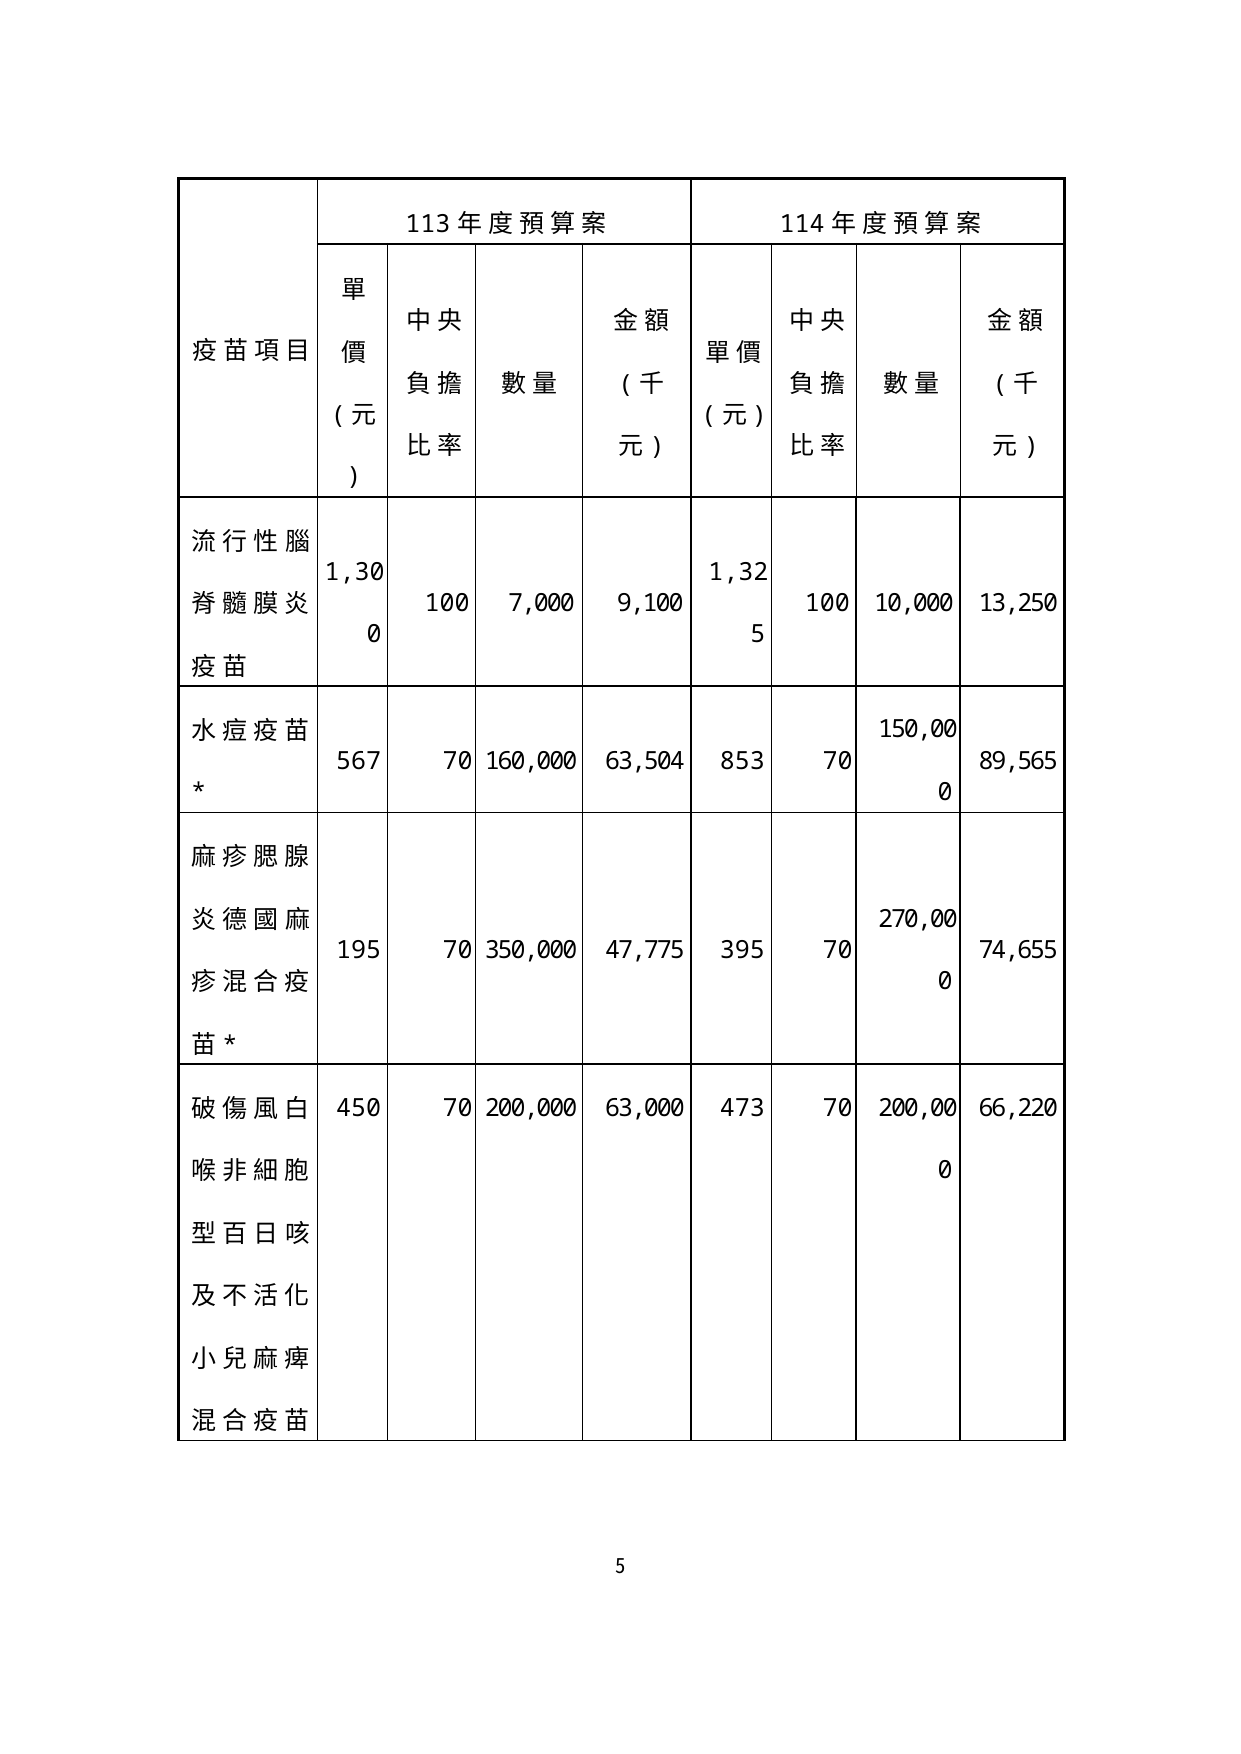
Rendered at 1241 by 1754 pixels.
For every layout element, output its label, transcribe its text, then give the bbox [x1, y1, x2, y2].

table_cell 7,000 [476, 498, 582, 685]
table_cell 450 [318, 1065, 387, 1440]
table_cell 中央負擔比率 [388, 245, 475, 496]
table_cell 破傷風白喉非細胞型百日咳及不活化小兒麻痺混合疫苗 [180, 1065, 317, 1440]
table_header 113年度預算案 [318, 180, 690, 243]
table_cell 數量 [476, 245, 582, 496]
table_cell 金額 (千元) [961, 245, 1063, 496]
table_cell 70 [388, 1065, 475, 1440]
table_cell 473 [692, 1065, 771, 1440]
table_cell 395 [692, 813, 771, 1063]
table_cell 200,000 [857, 1065, 959, 1440]
table_cell 567 [318, 687, 387, 812]
table_cell 70 [772, 687, 855, 812]
table_cell 70 [772, 1065, 855, 1440]
table_cell 單價 (元) [318, 245, 387, 496]
table_cell 63,504 [583, 687, 690, 812]
table_cell 100 [772, 498, 855, 685]
table_cell 270,000 [857, 813, 959, 1063]
table_cell 350,000 [476, 813, 582, 1063]
table_cell 流行性腦脊髓膜炎疫苗 [180, 498, 317, 685]
table_cell 1,325 [692, 498, 771, 685]
table_cell 單價 (元) [692, 245, 771, 496]
table_cell 853 [692, 687, 771, 812]
table_cell 89,565 [961, 687, 1063, 812]
table_cell 10,000 [857, 498, 959, 685]
table_header 疫苗項目 [180, 180, 317, 496]
table_cell 水痘疫苗* [180, 687, 317, 812]
table_cell 195 [318, 813, 387, 1063]
table_cell 數量 [857, 245, 960, 496]
table_cell 160,000 [476, 687, 582, 812]
table_cell 70 [388, 813, 475, 1063]
table_cell 麻疹腮腺炎德國麻疹混合疫苗* [180, 813, 317, 1063]
table_cell 9,100 [583, 498, 690, 685]
table_cell 47,775 [583, 813, 690, 1063]
table_header 114年度預算案 [692, 180, 1063, 243]
table_cell 70 [388, 687, 475, 812]
table_cell 1,300 [318, 498, 387, 685]
table_cell 100 [388, 498, 475, 685]
table_cell 150,000 [857, 687, 959, 812]
table_cell 200,000 [476, 1065, 582, 1440]
table_cell 63,000 [583, 1065, 690, 1440]
table_cell 13,250 [961, 498, 1063, 685]
table_cell 金額 (千元) [583, 245, 690, 496]
table_cell 74,655 [961, 813, 1063, 1063]
table_cell 66,220 [961, 1065, 1063, 1440]
table_cell 70 [772, 813, 855, 1063]
table_cell 中央負擔比率 [772, 245, 856, 496]
